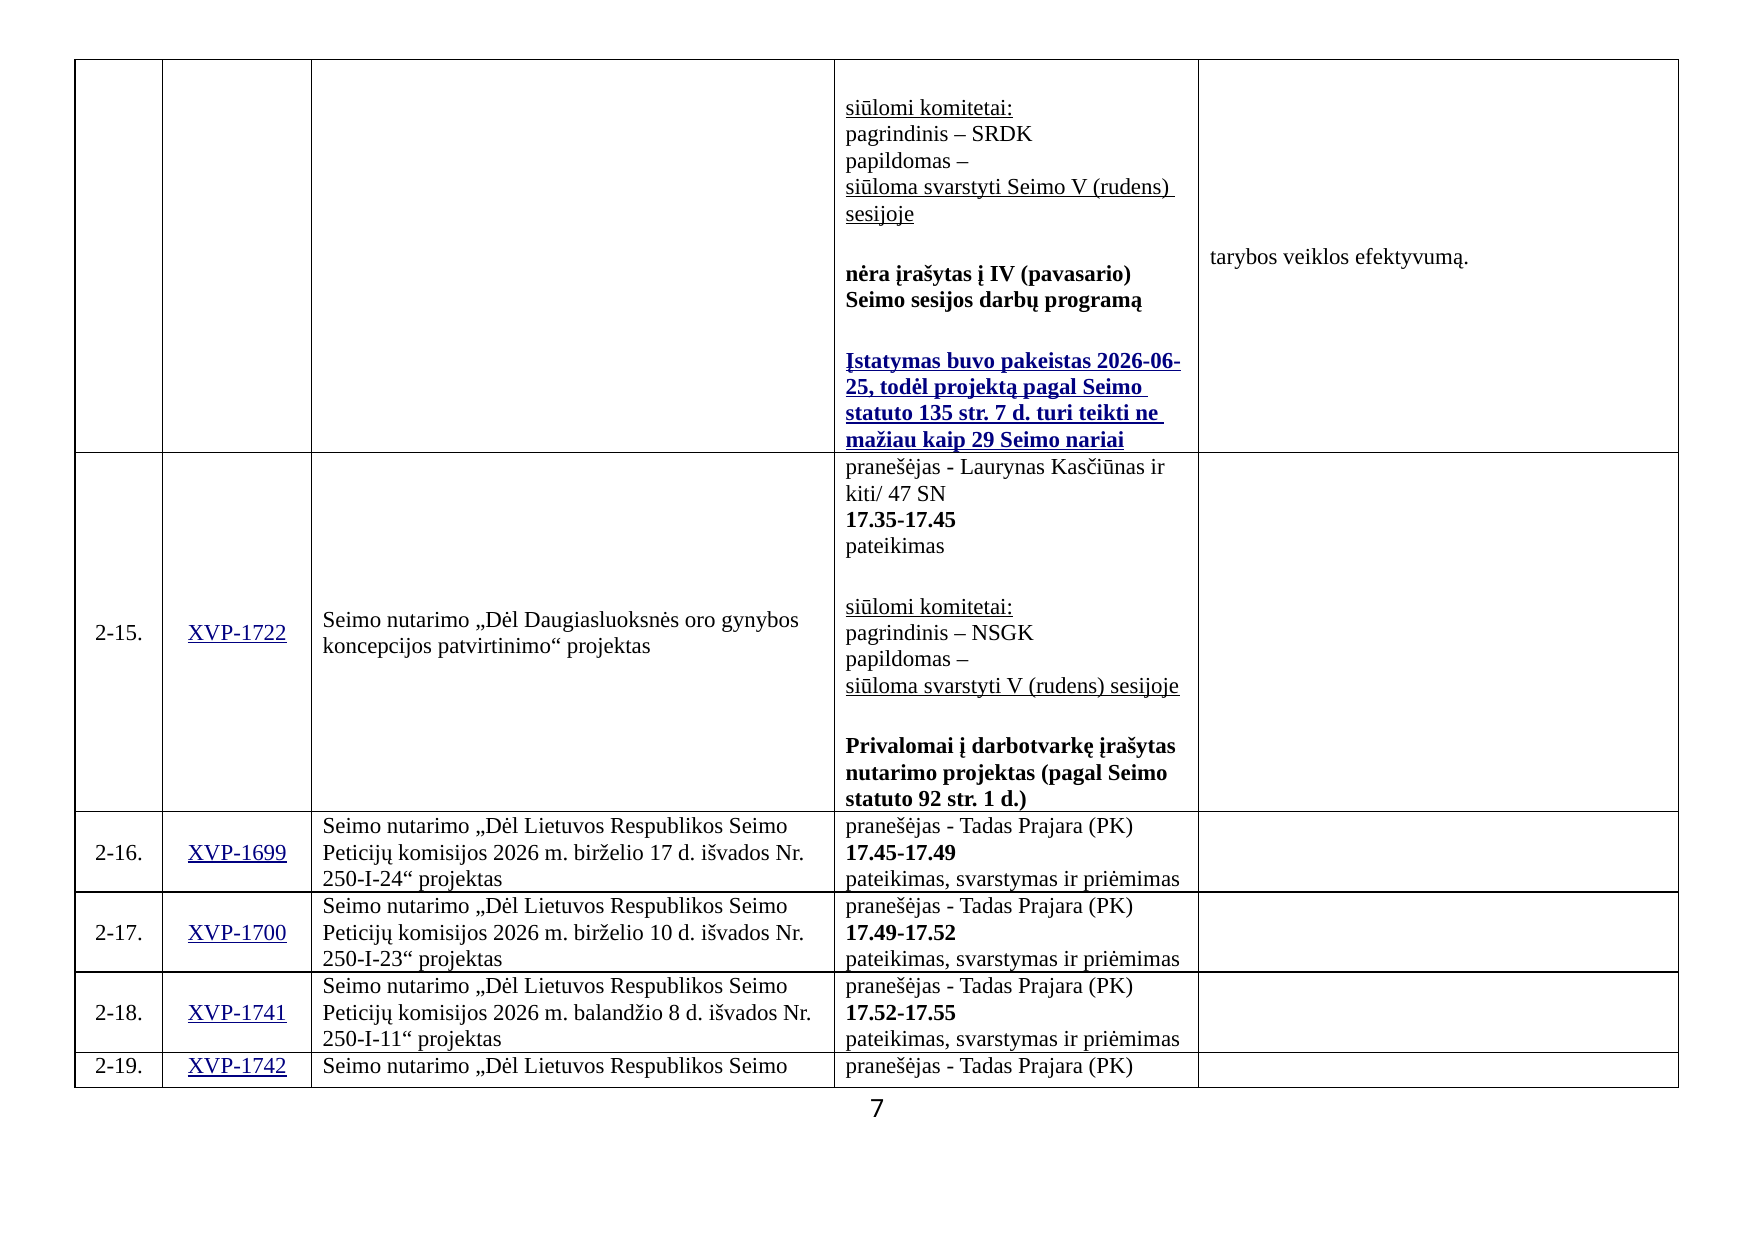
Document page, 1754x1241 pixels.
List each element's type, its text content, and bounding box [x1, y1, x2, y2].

table_cell 2-16. [76, 812, 162, 891]
table_cell 2-17. [76, 893, 162, 971]
table_cell XVP-1699 [163, 812, 311, 891]
table_cell XVP-1741 [163, 973, 311, 1052]
table_cell [1199, 812, 1678, 891]
table_cell pranešėjas - Tadas Prajara (PK) [835, 1053, 1198, 1087]
table_cell Seimo nutarimo „Dėl Daugiasluoksnės oro gynybos koncepcijos patvirtinimo“ projektas [312, 453, 834, 811]
table_cell XVP-1722 [163, 453, 311, 811]
table_cell [1199, 973, 1678, 1052]
table_cell [163, 60, 311, 452]
table_cell [1199, 453, 1678, 811]
table_cell pranešėjas - Laurynas Kasčiūnas ir kiti/ 47 SN 17.35-17.45 pateikimas siūlomi komitetai: pagrindinis – NSGK papildomas – siūloma svarstyti V (rudens) sesijoje Privalomai į darbotvarkę įrašytas nutarimo projektas (pagal Seimo statuto 92 str. 1 d.) [835, 453, 1198, 811]
table_cell siūlomi komitetai: pagrindinis – SRDK papildomas – siūloma svarstyti Seimo V (rudens) sesijoje nėra įrašytas į IV (pavasario) Seimo sesijos darbų programą Įstatymas buvo pakeistas 2026-06-25, todėl projektą pagal Seimo statuto 135 str. 7 d. turi teikti ne mažiau kaip 29 Seimo nariai [835, 60, 1198, 452]
table_cell 2-18. [76, 973, 162, 1052]
table_cell [312, 60, 834, 452]
table_cell XVP-1700 [163, 893, 311, 971]
table_cell [1199, 1053, 1678, 1087]
table_cell Seimo nutarimo „Dėl Lietuvos Respublikos Seimo Peticijų komisijos 2026 m. balandžio 8 d. išvados Nr. 250-I-11“ projektas [312, 973, 834, 1052]
table_cell XVP-1742 [163, 1053, 311, 1087]
table_cell Seimo nutarimo „Dėl Lietuvos Respublikos Seimo Peticijų komisijos 2026 m. birželio 17 d. išvados Nr. 250-I-24“ projektas [312, 812, 834, 891]
table_cell [1199, 893, 1678, 971]
table_cell 2-19. [76, 1053, 162, 1087]
table_cell pranešėjas - Tadas Prajara (PK) 17.52-17.55 pateikimas, svarstymas ir priėmimas [835, 973, 1198, 1052]
table_cell pranešėjas - Tadas Prajara (PK) 17.49-17.52 pateikimas, svarstymas ir priėmimas [835, 893, 1198, 971]
table_cell pranešėjas - Tadas Prajara (PK) 17.45-17.49 pateikimas, svarstymas ir priėmimas [835, 812, 1198, 891]
table_cell [76, 60, 162, 452]
table_cell tarybos veiklos efektyvumą. [1199, 60, 1678, 452]
table_cell Seimo nutarimo „Dėl Lietuvos Respublikos Seimo Peticijų komisijos 2026 m. birželio 10 d. išvados Nr. 250-I-23“ projektas [312, 893, 834, 971]
table_cell 2-15. [76, 453, 162, 811]
table_cell Seimo nutarimo „Dėl Lietuvos Respublikos Seimo [312, 1053, 834, 1087]
